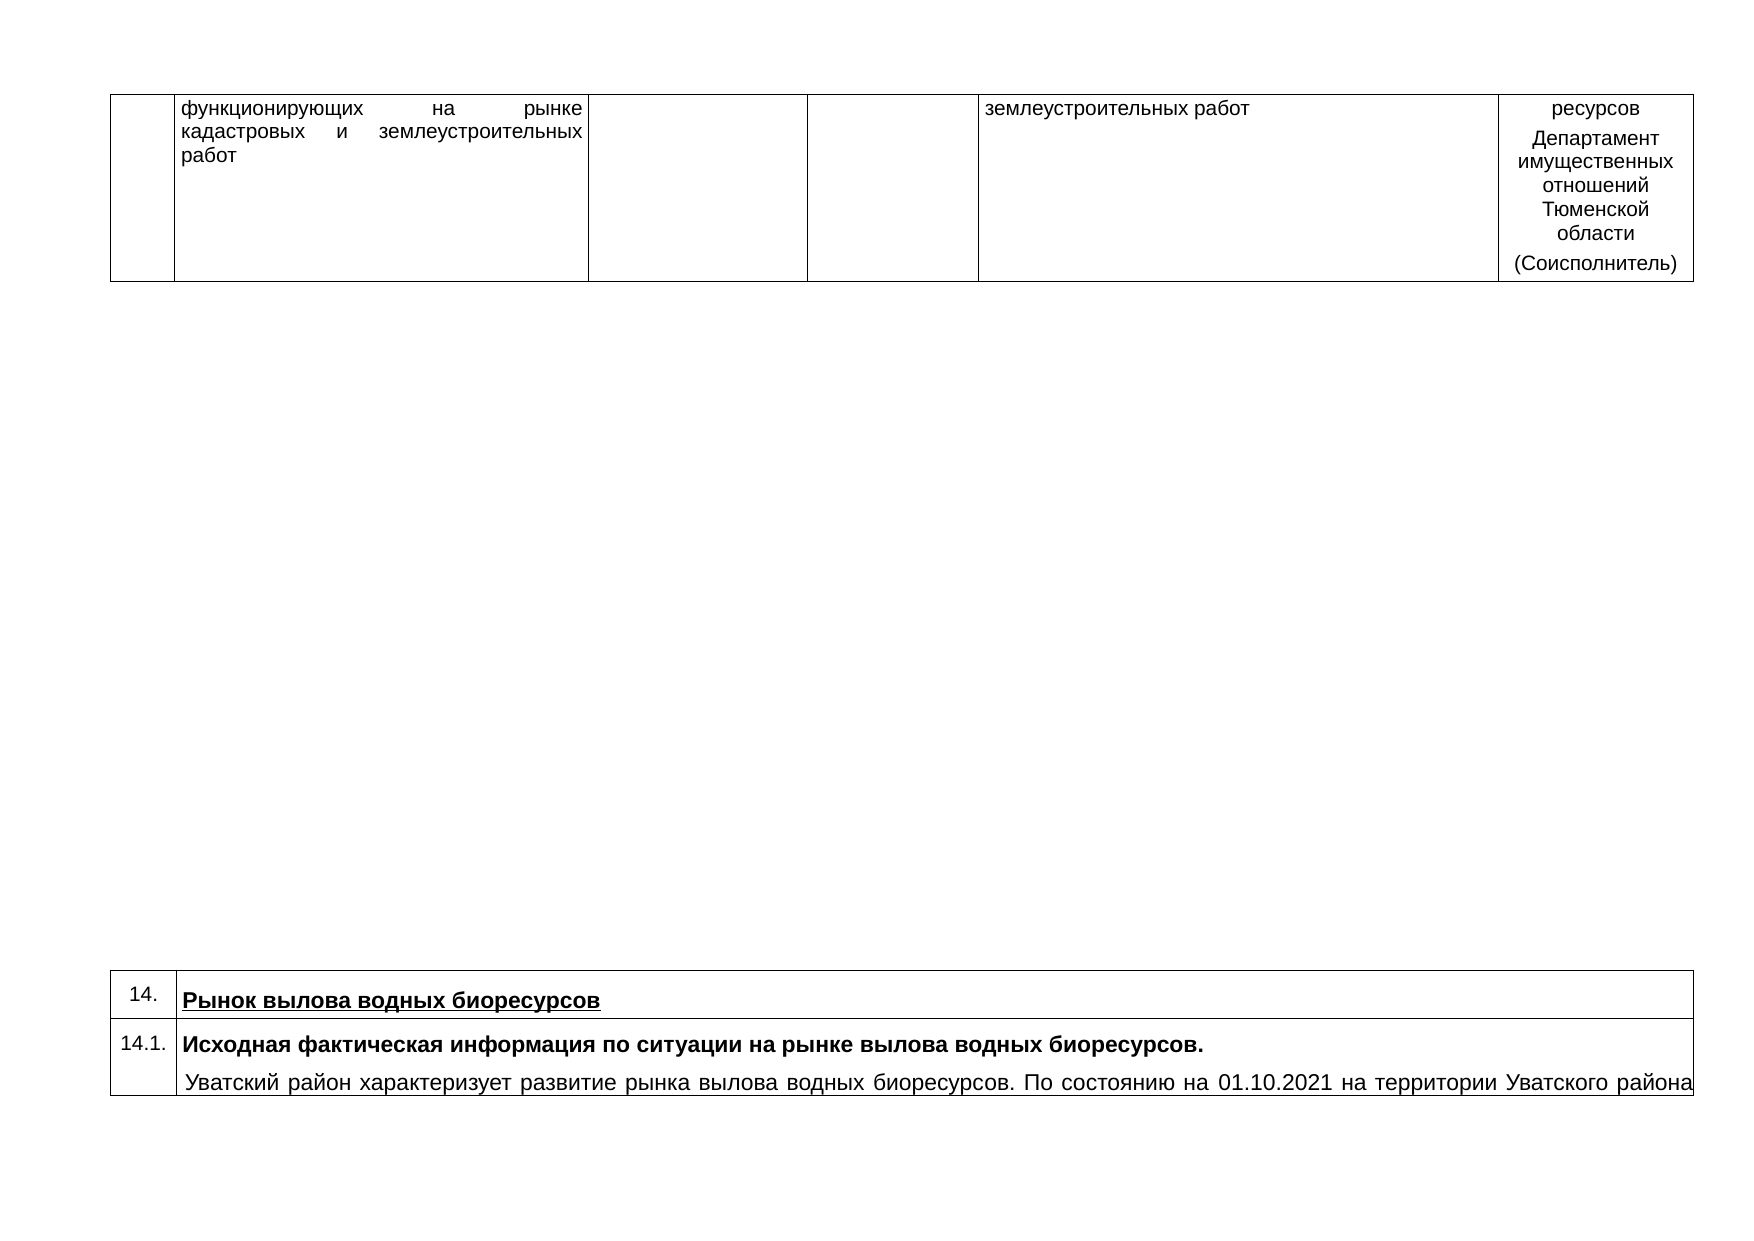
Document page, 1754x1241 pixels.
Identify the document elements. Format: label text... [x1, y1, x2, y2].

table_cell [808, 95, 978, 281]
table_header Рынок вылова водных биоресурсов [177, 971, 1693, 1018]
table_cell функционирующих на рынке кадастровых и землеустроительных работ [175, 95, 588, 281]
table_cell ресурсов Департамент имущественных отношений Тюменской области (Соисполнитель) [1499, 95, 1693, 281]
table_cell Исходная фактическая информация по ситуации на рынке вылова водных биоресурсов. Уватский район характеризует развитие рынка вылова водных биоресурсов. По состоянию на 01.10.2021 на территории Уватского района [177, 1019, 1693, 1095]
table_cell [589, 95, 807, 281]
table_cell землеустроительных работ [979, 95, 1498, 281]
table_cell 14.1. [111, 1019, 176, 1095]
table_cell [111, 95, 174, 281]
table_header 14. [111, 971, 176, 1018]
